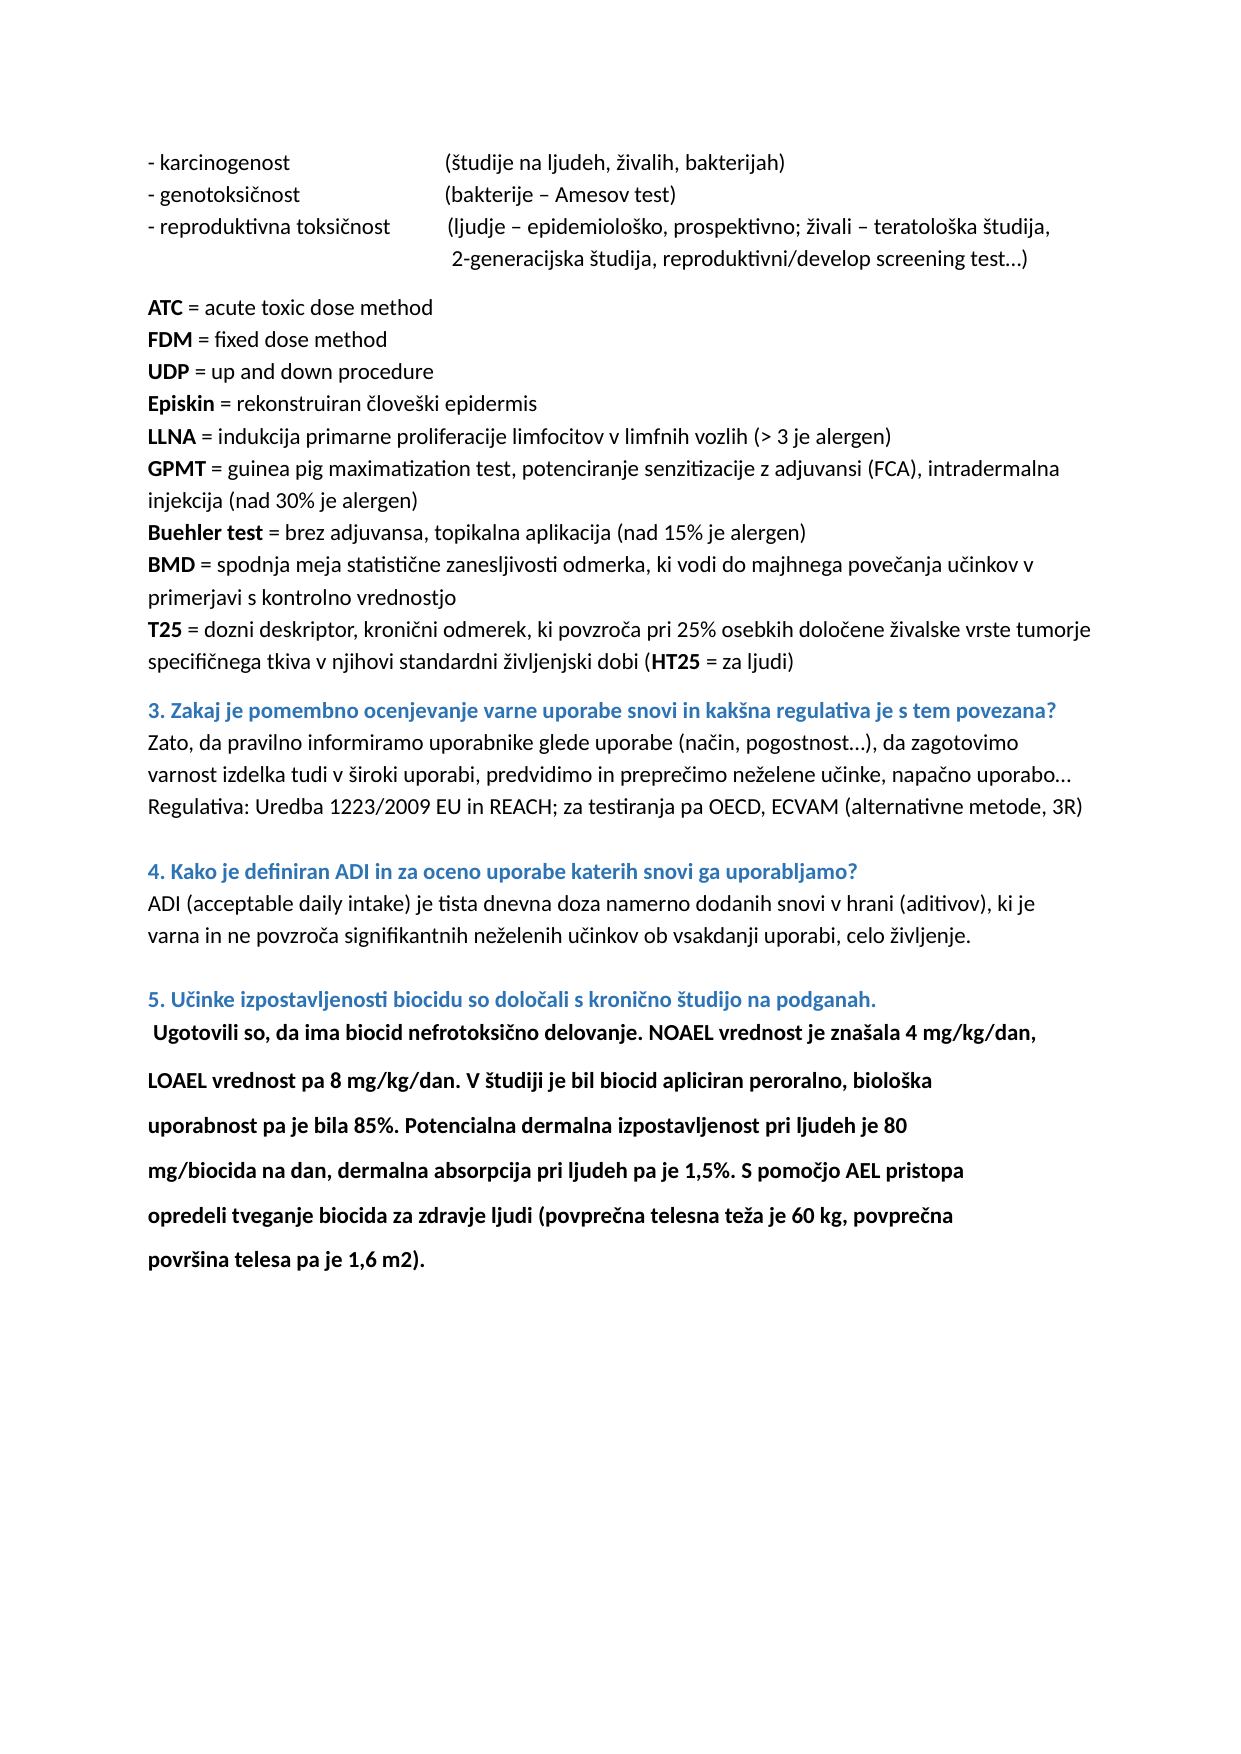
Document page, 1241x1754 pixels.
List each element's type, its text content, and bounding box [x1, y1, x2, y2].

text 3. Zakaj je pomembno ocenjevanje varne uporabe snovi in kakšna regulativa je s tem povezana? Zato, da pravilno informiramo uporabnike glede uporabe (način, pogostnost…), da zagotovimo varnost izdelka tudi v široki uporabi, predvidimo in preprečimo neželene učinke, napačno uporabo… Regulativa: Uredba 1223/2009 EU in REACH; za testiranja pa OECD, ECVAM (alternativne metode, 3R) 4. Kako je definiran ADI in za oceno uporabe katerih snovi ga uporabljamo? ADI (acceptable daily intake) je tista dnevna doza namerno dodanih snovi v hrani (aditivov), ki je varna in ne povzroča signifikantnih neželenih učinkov ob vsakdanji uporabi, celo življenje. 5. Učinke izpostavljenosti biocidu so določali s kronično študijo na podganah. Ugotovili so, da ima biocid nefrotoksično delovanje. NOAEL vrednost je znašala 4 mg/kg/dan, [148, 696, 1093, 1046]
text opredeli tveganje biocida za zdravje ljudi (povprečna telesna teža je 60 kg, povprečna [148, 1201, 1093, 1229]
text - karcinogenost (študije na ljudeh, živalih, bakterijah) - genotoksičnost (bakterije – Amesov test) - reproduktivna toksičnost (ljudje – epidemiološko, prospektivno; živali – teratološka študija, 2-generacijska študija, reproduktivni/develop screening test…) [148, 148, 1093, 272]
text ATC = acute toxic dose method FDM = fixed dose method UDP = up and down procedure Episkin = rekonstruiran človeški epidermis LLNA = indukcija primarne proliferacije limfocitov v limfnih vozlih (> 3 je alergen) GPMT = guinea pig maximatization test, potenciranje senzitizacije z adjuvansi (FCA), intradermalna injekcija (nad 30% je alergen) Buehler test = brez adjuvansa, topikalna aplikacija (nad 15% je alergen) BMD = spodnja meja statistične zanesljivosti odmerka, ki vodi do majhnega povečanja učinkov v primerjavi s kontrolno vrednostjo T25 = dozni deskriptor, kronični odmerek, ki povzroča pri 25% osebkih določene živalske vrste tumorje specifičnega tkiva v njihovi standardni življenjski dobi (HT25 = za ljudi) [148, 293, 1093, 675]
text površina telesa pa je 1,6 m2). [148, 1245, 1093, 1273]
text mg/biocida na dan, dermalna absorpcija pri ljudeh pa je 1,5%. S pomočjo AEL pristopa [148, 1156, 1093, 1184]
text LOAEL vrednost pa 8 mg/kg/dan. V študiji je bil biocid apliciran peroralno, biološka [148, 1067, 1093, 1095]
text uporabnost pa je bila 85%. Potencialna dermalna izpostavljenost pri ljudeh je 80 [148, 1111, 1093, 1139]
